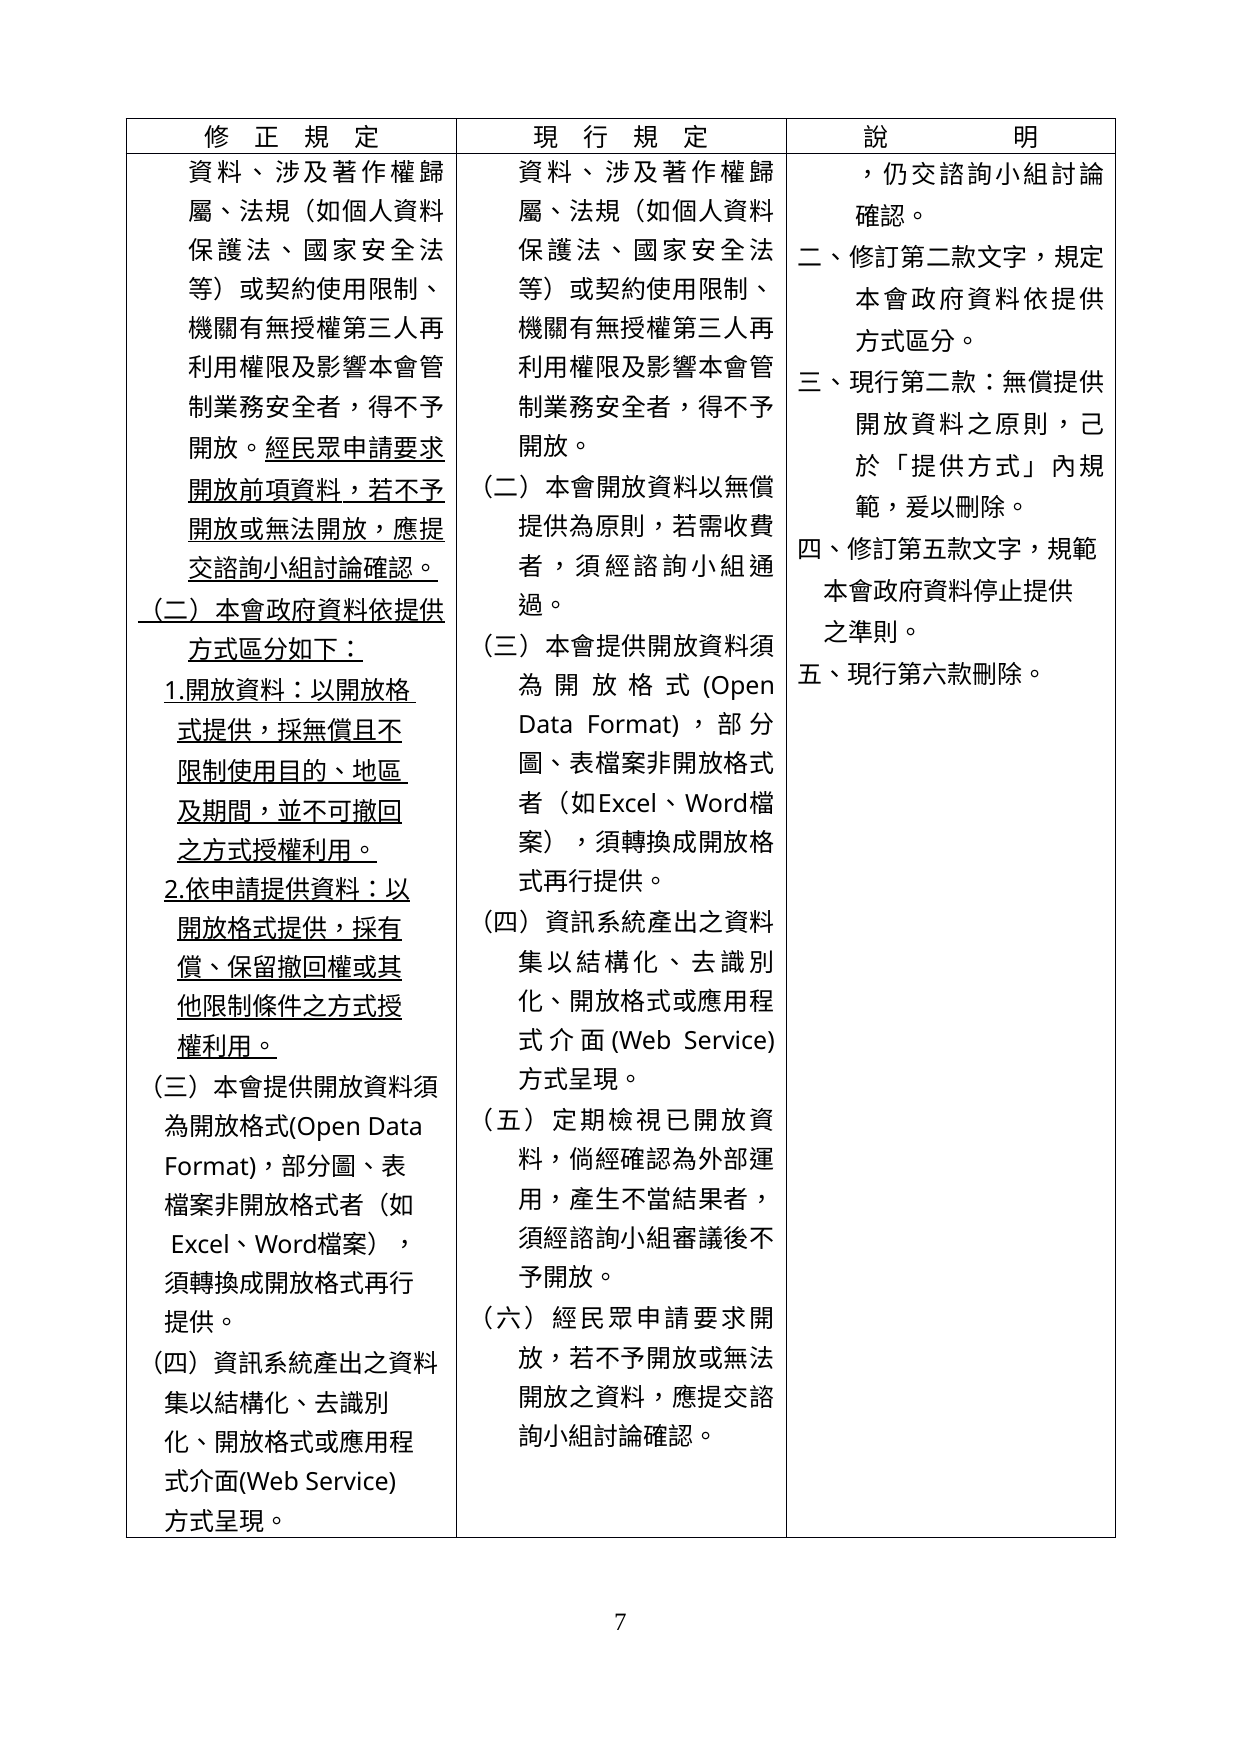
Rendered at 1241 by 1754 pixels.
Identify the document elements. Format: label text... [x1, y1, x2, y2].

table_cell 資料、涉及著作權歸屬、法規（如個人資料保護法、國家安全法等）或契約使用限制、機關有無授權第三人再利用權限及影響本會管制業務安全者，得不予開放。經民眾申請要求開放前項資料，若不予開放或無法開放，應提交諮詢小組討論確認。 （二）本會政府資料依提供方式區分如下： 1.開放資料：以開放格 式提供，採無償且不 限制使用目的、地區 及期間，並不可撤回 之方式授權利用。 2.依申請提供資料：以 開放格式提供，採有 償、保留撤回權或其 他限制條件之方式授 權利用。 （三）本會提供開放資料須 為開放格式(Open Data Format)，部分圖、表 檔案非開放格式者（如 Excel、Word檔案）， 須轉換成開放格式再行 提供。 （四）資訊系統產出之資料 集以結構化、去識別 化、開放格式或應用程 式介面(Web Service) 方式呈現。 [127, 154, 456, 1537]
table_header 說 明 [787, 119, 1115, 153]
table_cell 資料、涉及著作權歸屬、法規（如個人資料保護法、國家安全法等）或契約使用限制、機關有無授權第三人再利用權限及影響本會管制業務安全者，得不予開放。 （二）本會開放資料以無償提供為原則，若需收費者，須經諮詢小組通過。 （三）本會提供開放資料須為開放格式(Open Data Format)，部分圖、表檔案非開放格式者（如Excel、Word檔案），須轉換成開放格式再行提供。 （四）資訊系統產出之資料集以結構化、去識別化、開放格式或應用程式介面(Web Service)方式呈現。 （五）定期檢視已開放資料，倘經確認為外部運用，產生不當結果者，須經諮詢小組審議後不予開放。 （六）經民眾申請要求開放，若不予開放或無法開放之資料，應提交諮詢小組討論確認。 [457, 154, 786, 1537]
table_cell ，仍交諮詢小組討論確認。 二、修訂第二款文字，規定本會政府資料依提供方式區分。 三、現行第二款：無償提供開放資料之原則，己於「提供方式」內規範，爰以刪除。 四、修訂第五款文字，規範 本會政府資料停止提供 之準則。 五、現行第六款刪除。 [787, 154, 1115, 1537]
table_header 修 正 規 定 [127, 119, 456, 153]
table_header 現 行 規 定 [457, 119, 786, 153]
